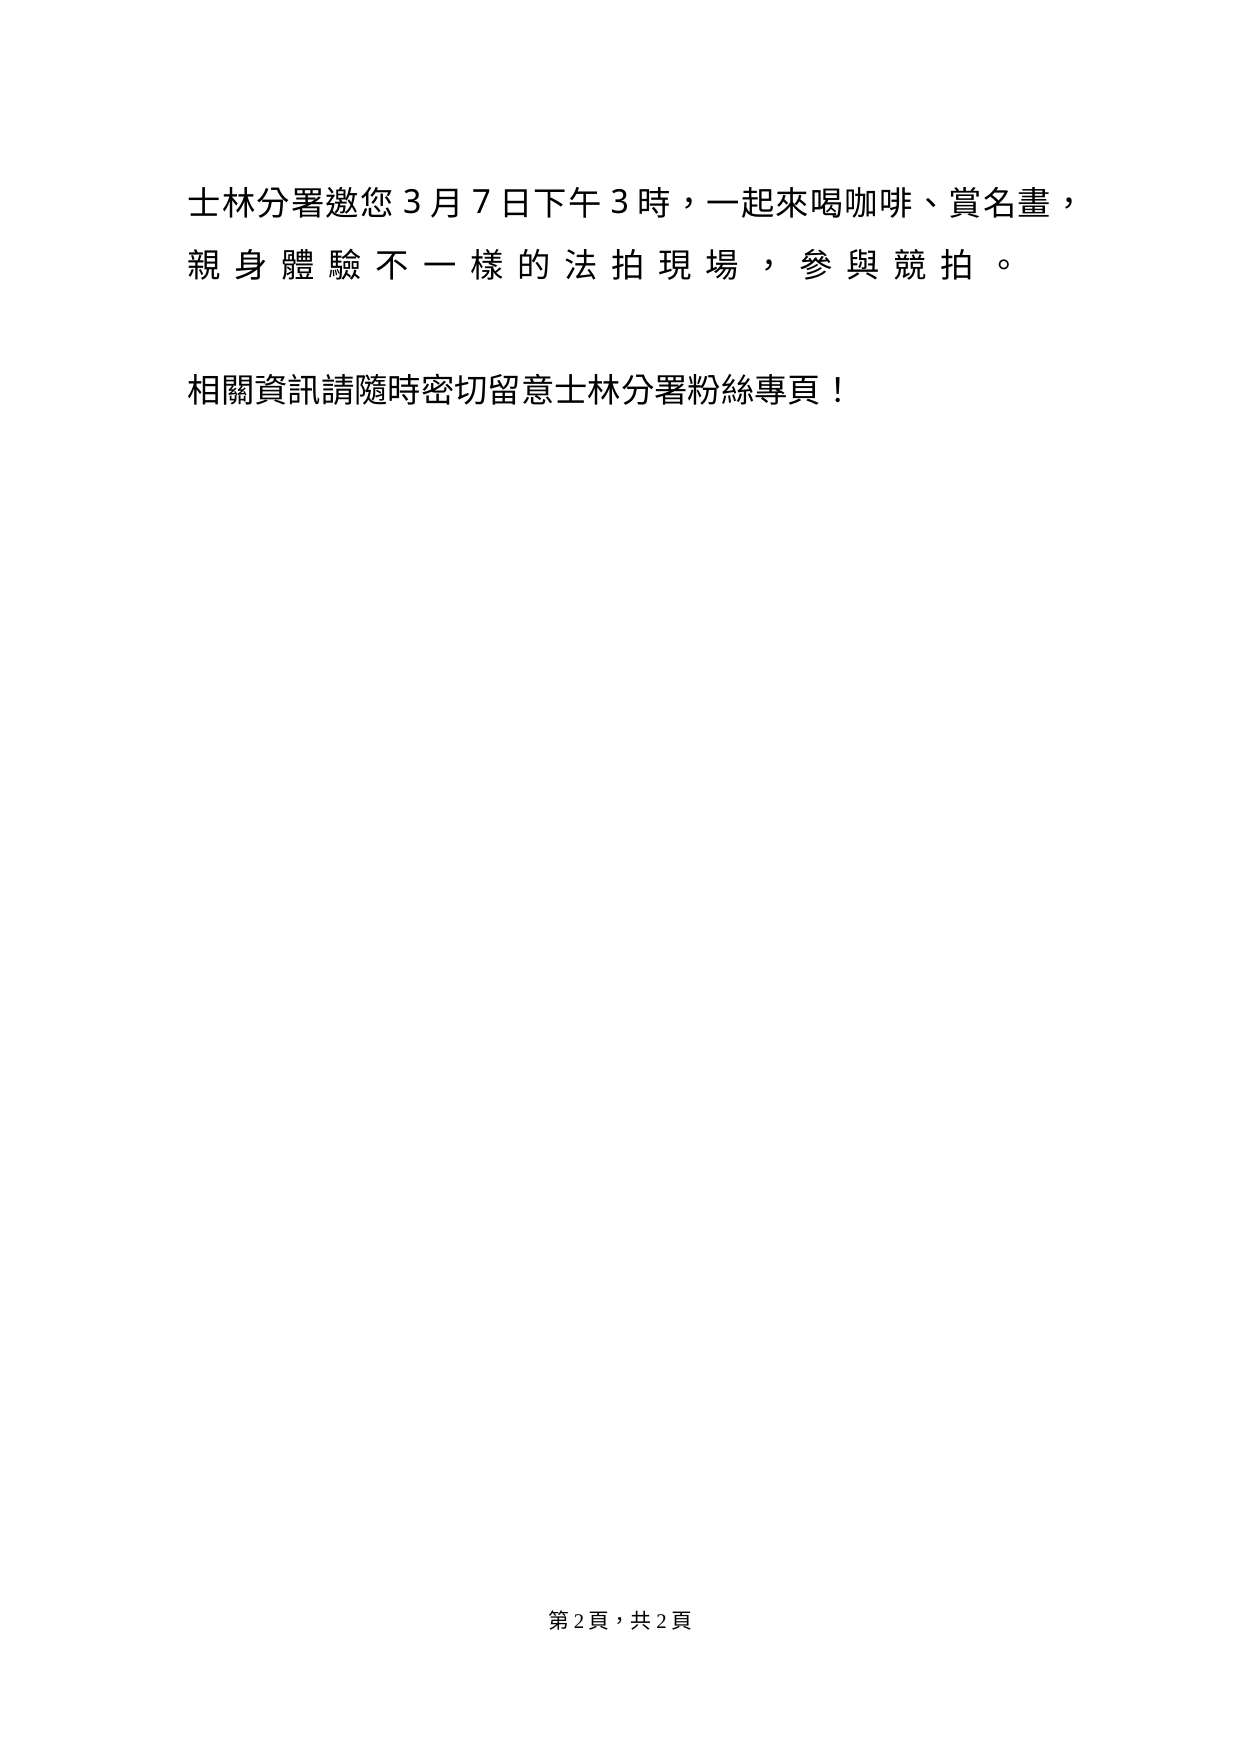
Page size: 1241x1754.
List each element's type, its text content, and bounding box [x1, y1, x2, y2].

text 讓玫瑰走入您生命 士林分署3月7日拍賣會 邀您 喝咖啡 賞名畫 士林分署查扣義務人一幅古典玫瑰園創辦人黃騰輝10年前的畫作，將在3月7日下午3點「123全國聯合法拍日」拍賣，機會難得，切勿錯這次千載難逢的機會，於當日現場繳納投標保證金10萬元後即可參與投標!! 黃騰輝先生為享譽國際知名畫家，一生熱愛玫瑰，他的畫作經常在國際拍賣會出現，價格屢創新高。本次拍賣作品正是其代表性的玫瑰畫作，機會難得。 現場另有各式咖啡豆磨豆機、美式咖啡機、封口機、蛋糕櫃、電腦等動產，以及北投溫泉小套房等不動產。 士林分署邀您3月7日下午3時，一起來喝咖啡、賞名畫，親身體驗不一樣的法拍現場，參與競拍。 相關資訊請隨時密切留意士林分署粉絲專頁！ [187, 96, 1053, 409]
